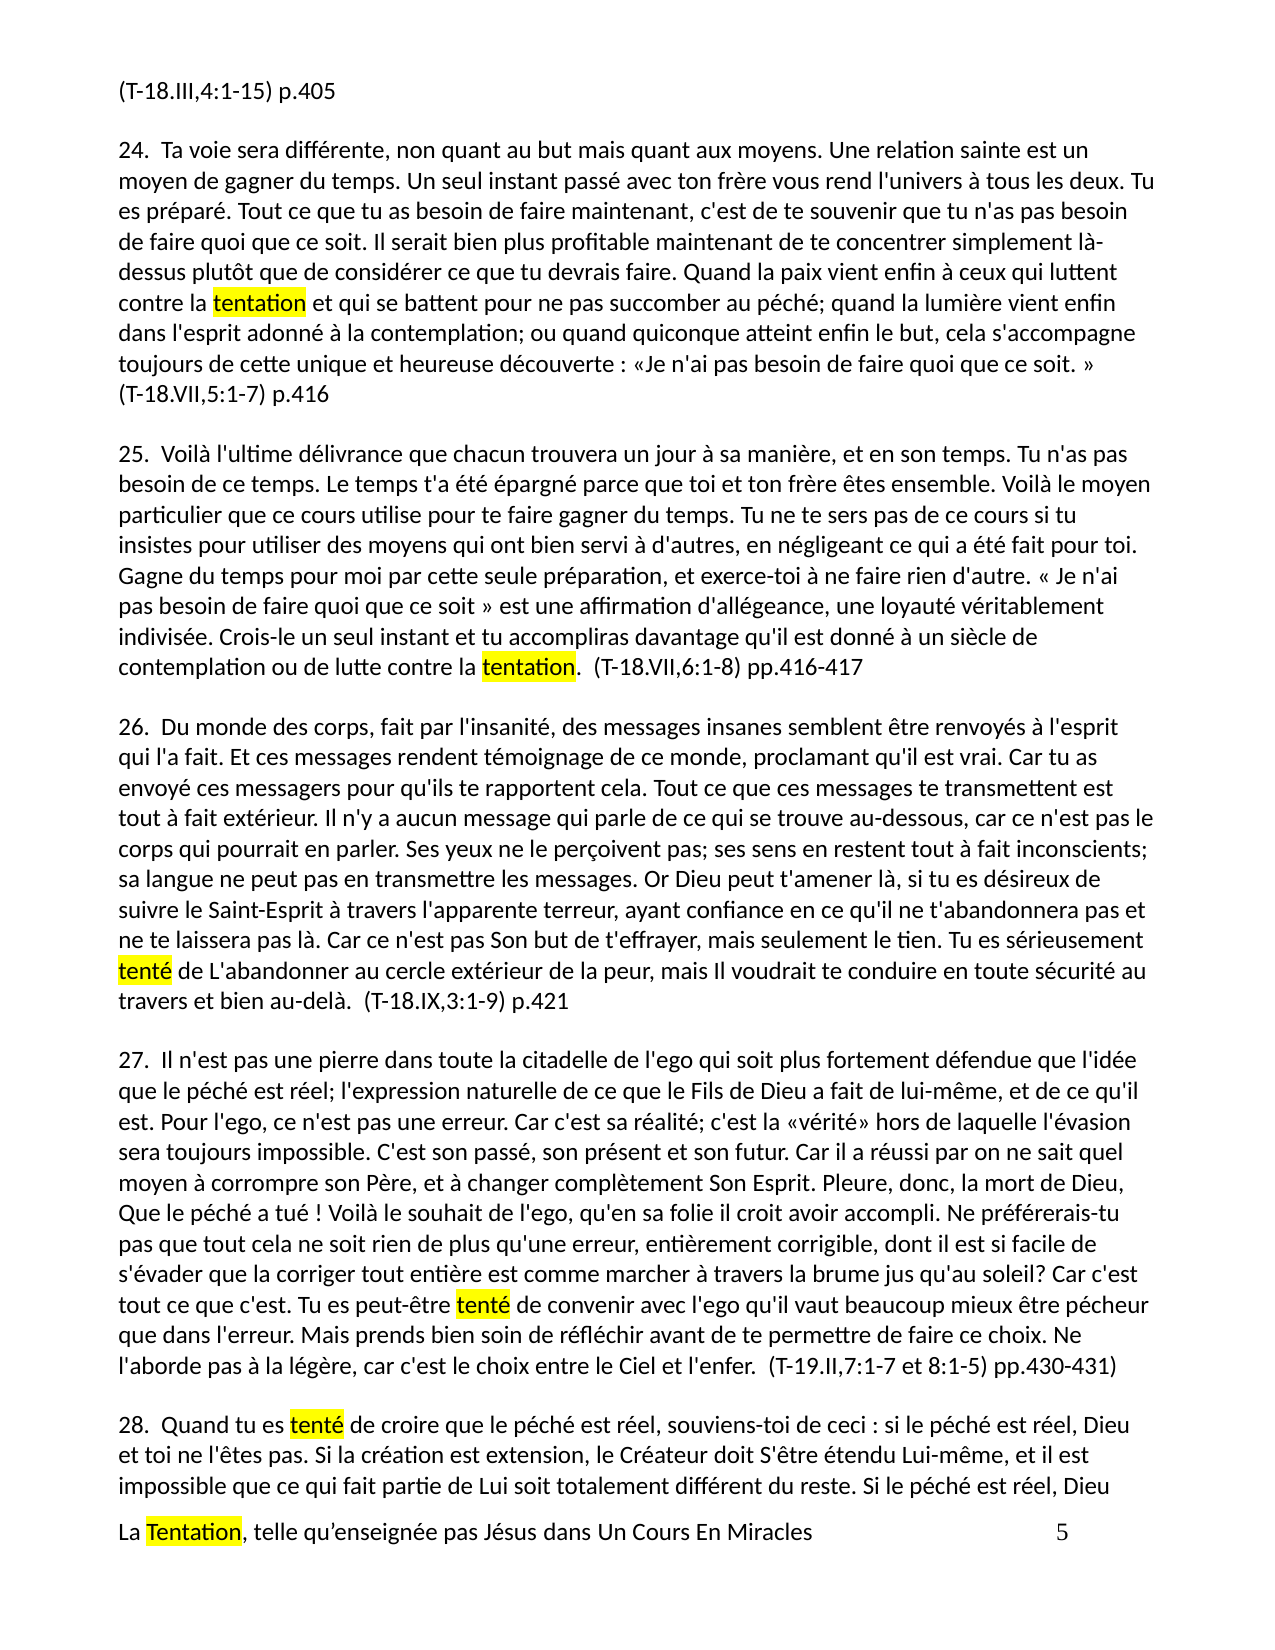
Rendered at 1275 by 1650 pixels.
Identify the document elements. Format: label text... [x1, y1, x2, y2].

text 28. Quand tu es tenté de croire que le péché est réel, souviens-toi de ceci : si le péché est réel, Dieu et toi ne l'êtes pas. Si la création est extension, le Créateur doit S'être étendu Lui-même, et il est impossible que ce qui fait partie de Lui soit totalement différent du reste. Si le péché est réel, Dieu [118, 1409, 1157, 1501]
text (T-18.VII,5:1-7) p.416 [118, 378, 1157, 409]
text 25. Voilà l'ultime délivrance que chacun trouvera un jour à sa manière, et en son temps. Tu n'as pas besoin de ce temps. Le temps t'a été épargné parce que toi et ton frère êtes ensemble. Voilà le moyen particulier que ce cours utilise pour te faire gagner du temps. Tu ne te sers pas de ce cours si tu insistes pour utiliser des moyens qui ont bien servi à d'autres, en négligeant ce qui a été fait pour toi. Gagne du temps pour moi par cette seule préparation, et exerce-toi à ne faire rien d'autre. « Je n'ai pas besoin de faire quoi que ce soit » est une affirmation d'allégeance, une loyauté véritablement indivisée. Crois-le un seul instant et tu accompliras davantage qu'il est donné à un siècle de contemplation ou de lutte contre la tentation. (T-18.VII,6:1-8) pp.416-417 [118, 438, 1157, 682]
text 26. Du monde des corps, fait par l'insanité, des messages insanes semblent être renvoyés à l'esprit qui l'a fait. Et ces messages rendent témoignage de ce monde, proclamant qu'il est vrai. Car tu as envoyé ces messagers pour qu'ils te rapportent cela. Tout ce que ces messages te transmettent est tout à fait extérieur. Il n'y a aucun message qui parle de ce qui se trouve au-dessous, car ce n'est pas le corps qui pourrait en parler. Ses yeux ne le perçoivent pas; ses sens en restent tout à fait inconscients; sa langue ne peut pas en transmettre les messages. Or Dieu peut t'amener là, si tu es désireux de suivre le Saint-Esprit à travers l'apparente terreur, ayant confiance en ce qu'il ne t'abandonnera pas et ne te laissera pas là. Car ce n'est pas Son but de t'effrayer, mais seulement le tien. Tu es sérieusement tenté de L'abandonner au cercle extérieur de la peur, mais Il voudrait te conduire en toute sécurité au travers et bien au-delà. (T-18.IX,3:1-9) p.421 [118, 711, 1157, 1016]
text 24. Ta voie sera différente, non quant au but mais quant aux moyens. Une relation sainte est un moyen de gagner du temps. Un seul instant passé avec ton frère vous rend l'univers à tous les deux. Tu es préparé. Tout ce que tu as besoin de faire maintenant, c'est de te souvenir que tu n'as pas besoin de faire quoi que ce soit. Il serait bien plus profitable maintenant de te concentrer simplement là-dessus plutôt que de considérer ce que tu devrais faire. Quand la paix vient enfin à ceux qui luttent contre la tentation et qui se battent pour ne pas succomber au péché; quand la lumière vient enfin dans l'esprit adonné à la contemplation; ou quand quiconque atteint enfin le but, cela s'accompagne toujours de cette unique et heureuse découverte : «Je n'ai pas besoin de faire quoi que ce soit. » [118, 134, 1157, 378]
text 27. Il n'est pas une pierre dans toute la citadelle de l'ego qui soit plus fortement défendue que l'idée que le péché est réel; l'expression naturelle de ce que le Fils de Dieu a fait de lui-même, et de ce qu'il est. Pour l'ego, ce n'est pas une erreur. Car c'est sa réalité; c'est la «vérité» hors de laquelle l'évasion sera toujours impossible. C'est son passé, son présent et son futur. Car il a réussi par on ne sait quel moyen à corrompre son Père, et à changer complètement Son Esprit. Pleure, donc, la mort de Dieu, Que le péché a tué ! Voilà le souhait de l'ego, qu'en sa folie il croit avoir accompli. Ne préférerais-tu pas que tout cela ne soit rien de plus qu'une erreur, entièrement corrigible, dont il est si facile de s'évader que la corriger tout entière est comme marcher à travers la brume jus qu'au soleil? Car c'est tout ce que c'est. Tu es peut-être tenté de convenir avec l'ego qu'il vaut beaucoup mieux être pécheur que dans l'erreur. Mais prends bien soin de réfléchir avant de te permettre de faire ce choix. Ne l'aborde pas à la légère, car c'est le choix entre le Ciel et l'enfer. (T-19.II,7:1-7 et 8:1-5) pp.430-431) [118, 1044, 1157, 1380]
text (T-18.III,4:1-15) p.405 [118, 75, 1157, 106]
